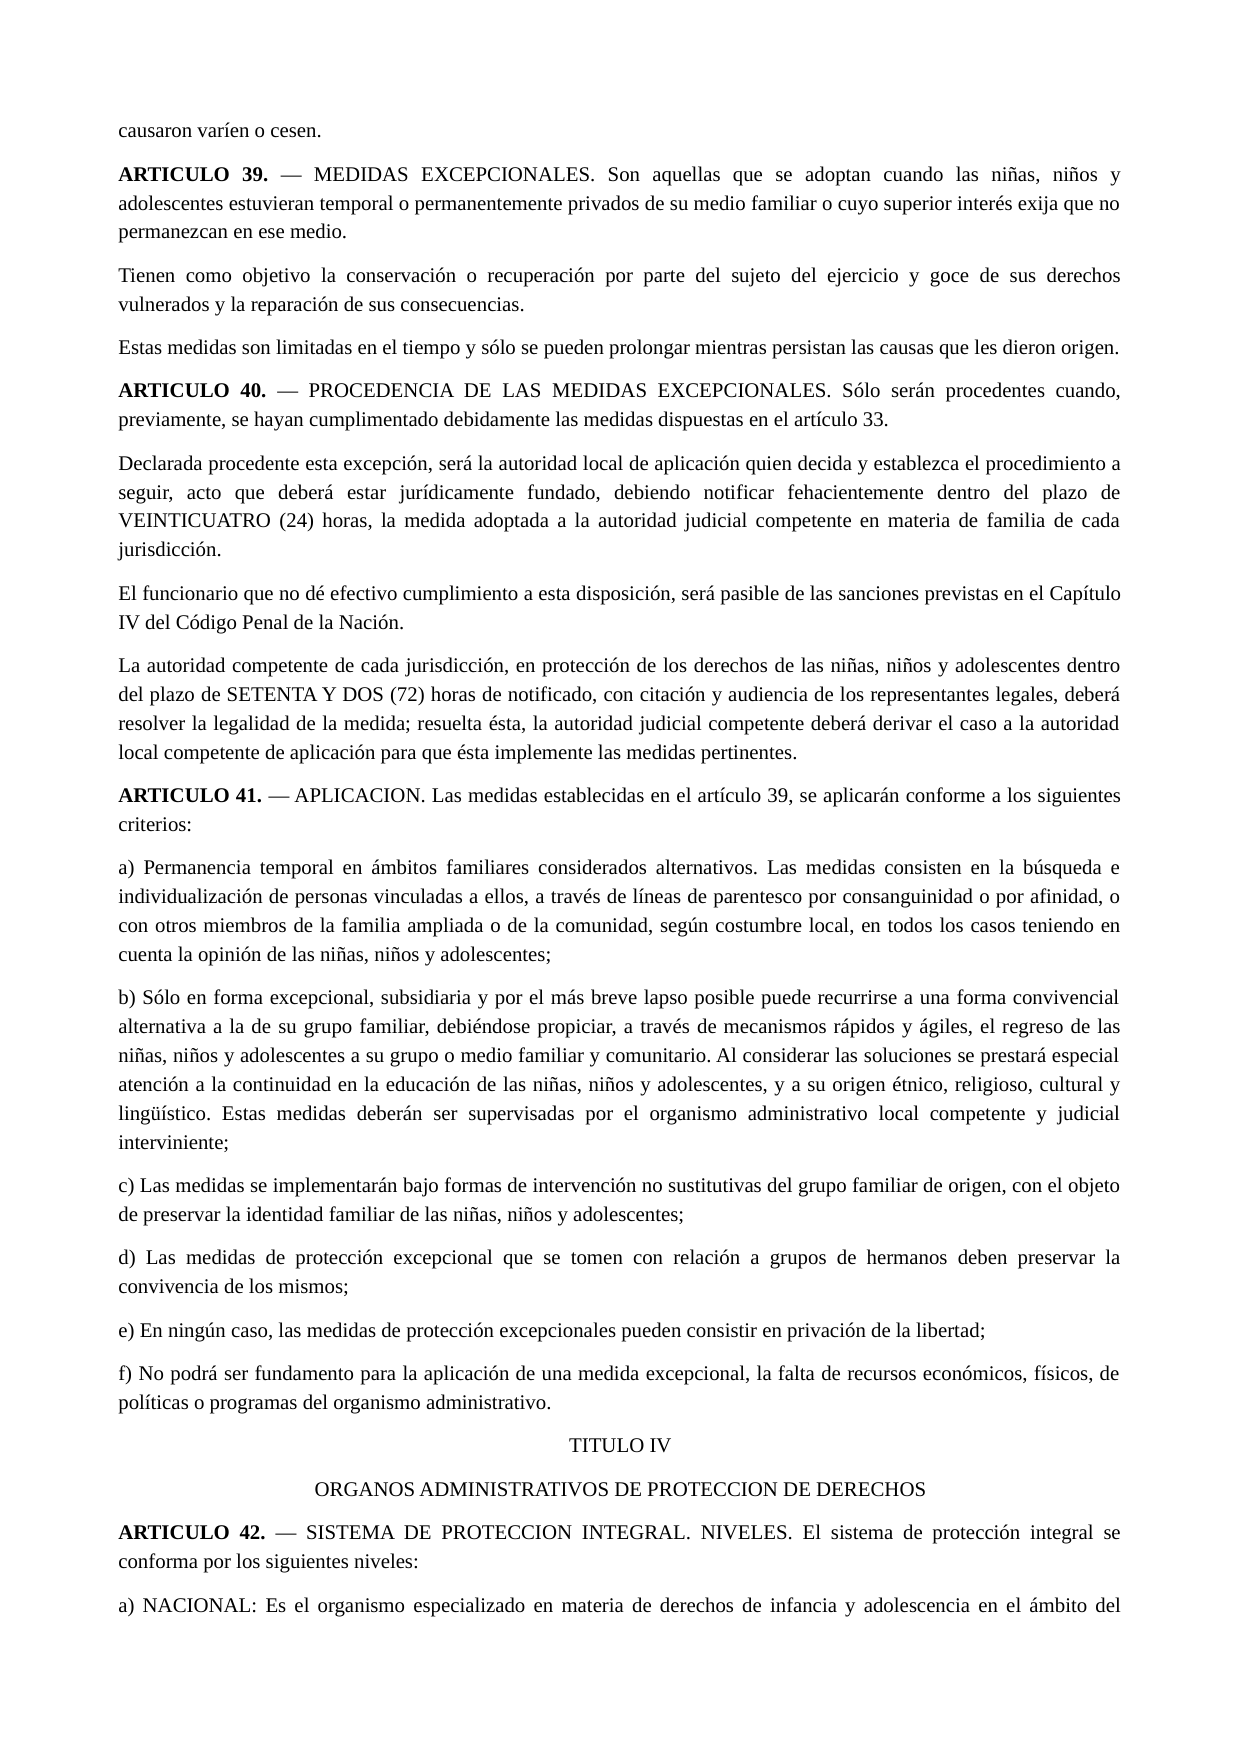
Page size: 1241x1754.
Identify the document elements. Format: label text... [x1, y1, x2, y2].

text ARTICULO 42. — SISTEMA DE PROTECCION INTEGRAL. NIVELES. El sistema de protección integral se conforma por los siguientes niveles: [118, 1520, 1122, 1573]
text a) Permanencia temporal en ámbitos familiares considerados alternativos. Las medidas consisten en la búsqueda e individualización de personas vinculadas a ellos, a través de líneas de parentesco por consanguinidad o por afinidad, o con otros miembros de la familia ampliada o de la comunidad, según costumbre local, en todos los casos teniendo en cuenta la opinión de las niñas, niños y adolescentes; [118, 855, 1122, 966]
text Estas medidas son limitadas en el tiempo y sólo se pueden prolongar mientras persistan las causas que les dieron origen. [118, 335, 1122, 359]
text causaron varíen o cesen. [118, 118, 1122, 142]
text Tienen como objetivo la conservación o recuperación por parte del sujeto del ejercicio y goce de sus derechos vulnerados y la reparación de sus consecuencias. [118, 263, 1122, 316]
text b) Sólo en forma excepcional, subsidiaria y por el más breve lapso posible puede recurrirse a una forma convivencial alternativa a la de su grupo familiar, debiéndose propiciar, a través de mecanismos rápidos y ágiles, el regreso de las niñas, niños y adolescentes a su grupo o medio familiar y comunitario. Al considerar las soluciones se prestará especial atención a la continuidad en la educación de las niñas, niños y adolescentes, y a su origen étnico, religioso, cultural y lingüístico. Estas medidas deberán ser supervisadas por el organismo administrativo local competente y judicial interviniente; [118, 985, 1122, 1154]
text f) No podrá ser fundamento para la aplicación de una medida excepcional, la falta de recursos económicos, físicos, de políticas o programas del organismo administrativo. [118, 1361, 1122, 1414]
text ORGANOS ADMINISTRATIVOS DE PROTECCION DE DERECHOS [118, 1477, 1122, 1501]
text El funcionario que no dé efectivo cumplimiento a esta disposición, será pasible de las sanciones previstas en el Capítulo IV del Código Penal de la Nación. [118, 581, 1122, 634]
text a) NACIONAL: Es el organismo especializado en materia de derechos de infancia y adolescencia en el ámbito del [118, 1592, 1122, 1617]
text e) En ningún caso, las medidas de protección excepcionales pueden consistir en privación de la libertad; [118, 1318, 1122, 1342]
text c) Las medidas se implementarán bajo formas de intervención no sustitutivas del grupo familiar de origen, con el objeto de preservar la identidad familiar de las niñas, niños y adolescentes; [118, 1173, 1122, 1226]
text ARTICULO 40. — PROCEDENCIA DE LAS MEDIDAS EXCEPCIONALES. Sólo serán procedentes cuando, previamente, se hayan cumplimentado debidamente las medidas dispuestas en el artículo 33. [118, 378, 1122, 431]
text d) Las medidas de protección excepcional que se tomen con relación a grupos de hermanos deben preservar la convivencia de los mismos; [118, 1245, 1122, 1298]
text ARTICULO 41. — APLICACION. Las medidas establecidas en el artículo 39, se aplicarán conforme a los siguientes criterios: [118, 783, 1122, 836]
text ARTICULO 39. — MEDIDAS EXCEPCIONALES. Son aquellas que se adoptan cuando las niñas, niños y adolescentes estuvieran temporal o permanentemente privados de su medio familiar o cuyo superior interés exija que no permanezcan en ese medio. [118, 162, 1122, 243]
text La autoridad competente de cada jurisdicción, en protección de los derechos de las niñas, niños y adolescentes dentro del plazo de SETENTA Y DOS (72) horas de notificado, con citación y audiencia de los representantes legales, deberá resolver la legalidad de la medida; resuelta ésta, la autoridad judicial competente deberá derivar el caso a la autoridad local competente de aplicación para que ésta implemente las medidas pertinentes. [118, 653, 1122, 764]
text TITULO IV [118, 1433, 1122, 1457]
text Declarada procedente esta excepción, será la autoridad local de aplicación quien decida y establezca el procedimiento a seguir, acto que deberá estar jurídicamente fundado, debiendo notificar fehacientemente dentro del plazo de VEINTICUATRO (24) horas, la medida adoptada a la autoridad judicial competente en materia de familia de cada jurisdicción. [118, 451, 1122, 561]
